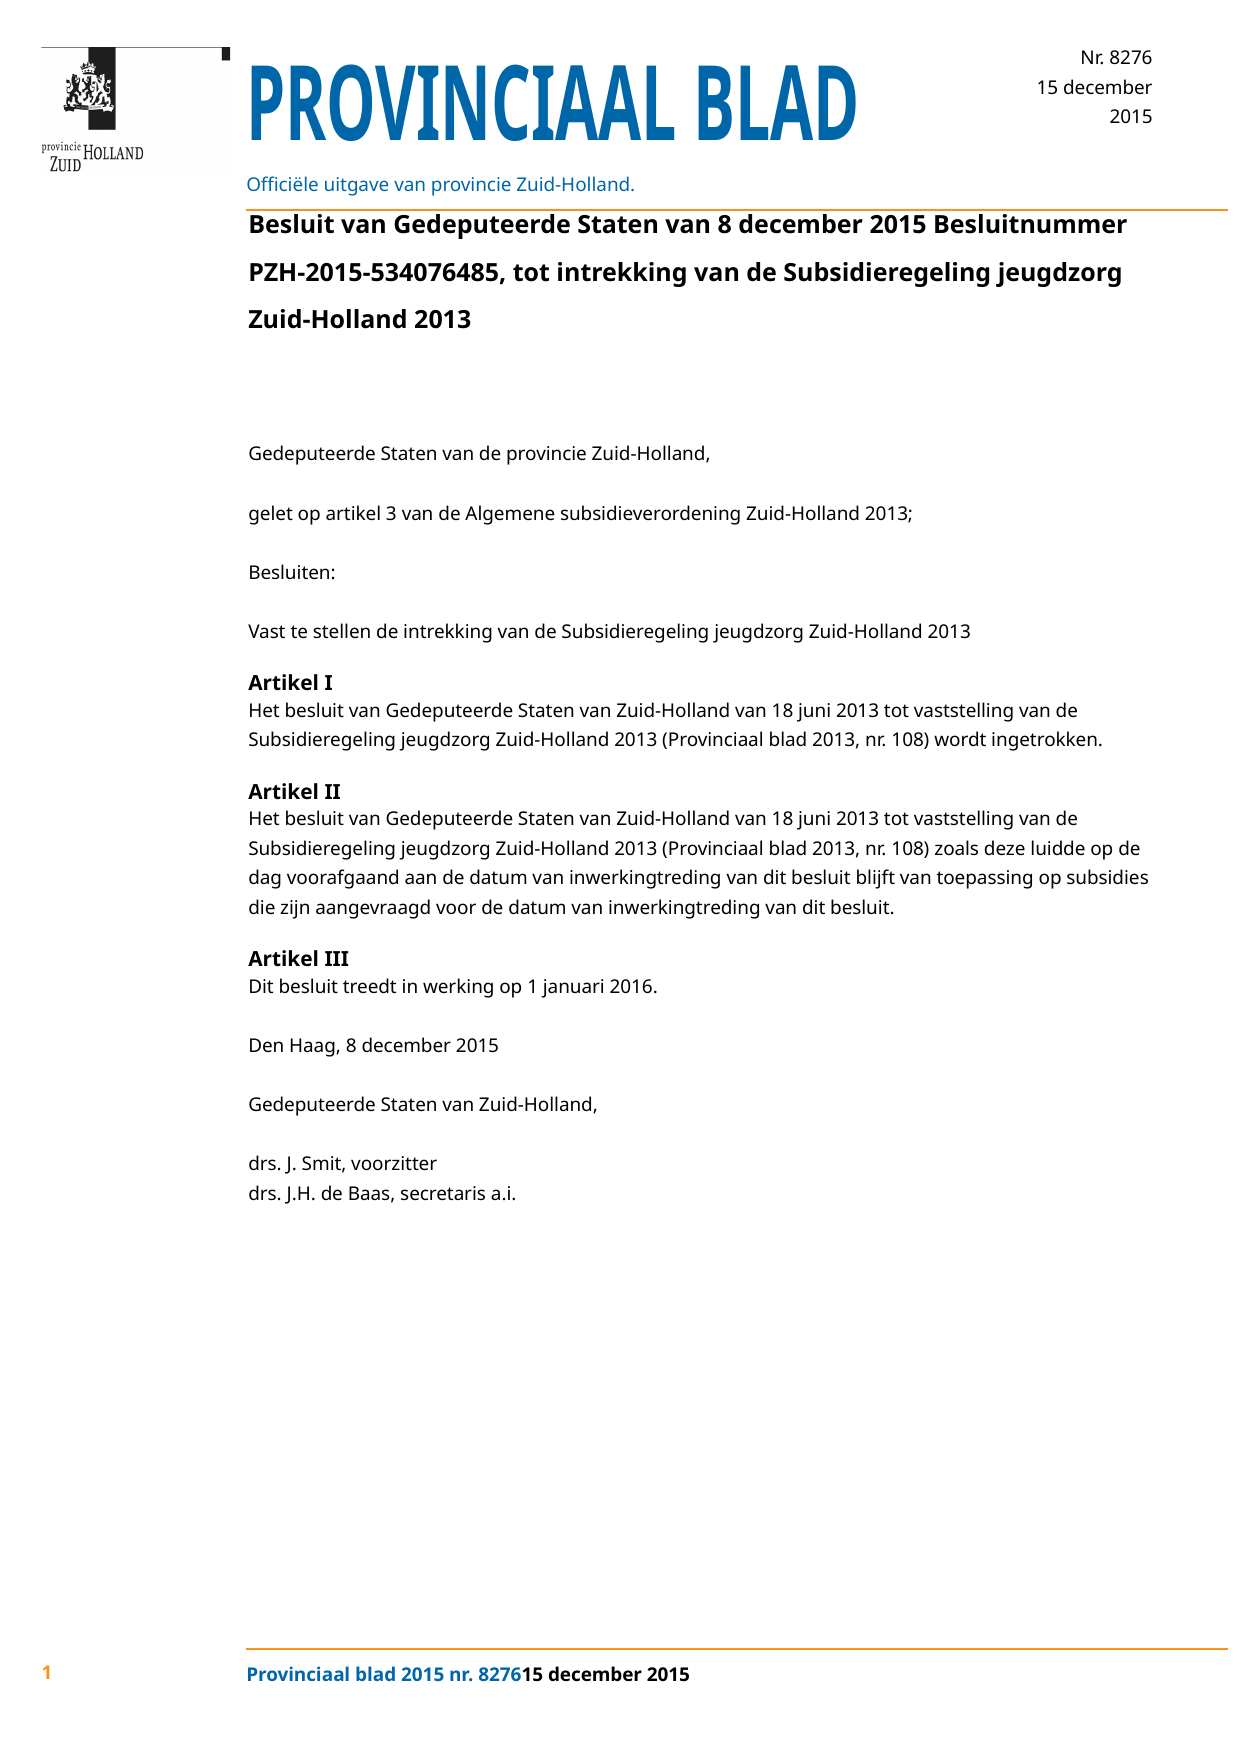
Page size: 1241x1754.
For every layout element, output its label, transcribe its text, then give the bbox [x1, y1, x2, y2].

text gelet op artikel 3 van de Algemene subsidieverordening Zuid-Holland 2013; [248, 500, 1152, 525]
text Vast te stellen de intrekking van de Subsidieregeling jeugdzorg Zuid-Holland 2013 [248, 618, 1152, 644]
text Artikel III [248, 944, 1152, 973]
text Besluiten: [248, 559, 1152, 584]
text Artikel II [248, 777, 1152, 805]
picture [41, 47, 231, 172]
text drs. J.H. de Baas, secretaris a.i. [248, 1180, 1152, 1206]
text Gedeputeerde Staten van Zuid-Holland, [248, 1091, 1152, 1117]
text Dit besluit treedt in werking op 1 januari 2016. [248, 973, 1152, 999]
text Het besluit van Gedeputeerde Staten van Zuid-Holland van 18 juni 2013 tot vaststelling van de Subsidieregeling jeugdzorg Zuid-Holland 2013 (Provinciaal blad 2013, nr. 108) wordt ingetrokken. [248, 697, 1152, 752]
text Den Haag, 8 december 2015 [248, 1032, 1152, 1058]
text Gedeputeerde Staten van de provincie Zuid-Holland, [248, 441, 1152, 466]
text Het besluit van Gedeputeerde Staten van Zuid-Holland van 18 juni 2013 tot vaststelling van de Subsidieregeling jeugdzorg Zuid-Holland 2013 (Provinciaal blad 2013, nr. 108) zoals deze luidde op de dag voorafgaand aan de datum van inwerkingtreding van dit besluit blijft van toepassing op subsidies die zijn aangevraagd voor de datum van inwerkingtreding van dit besluit. [248, 805, 1152, 920]
text Artikel I [248, 668, 1152, 697]
text Besluit van Gedeputeerde Staten van 8 december 2015 Besluitnummer PZH-2015-534076485, tot intrekking van de Subsidieregeling jeugdzorg Zuid-Holland 2013 [248, 211, 1152, 336]
text drs. J. Smit, voorzitter [248, 1150, 1152, 1176]
